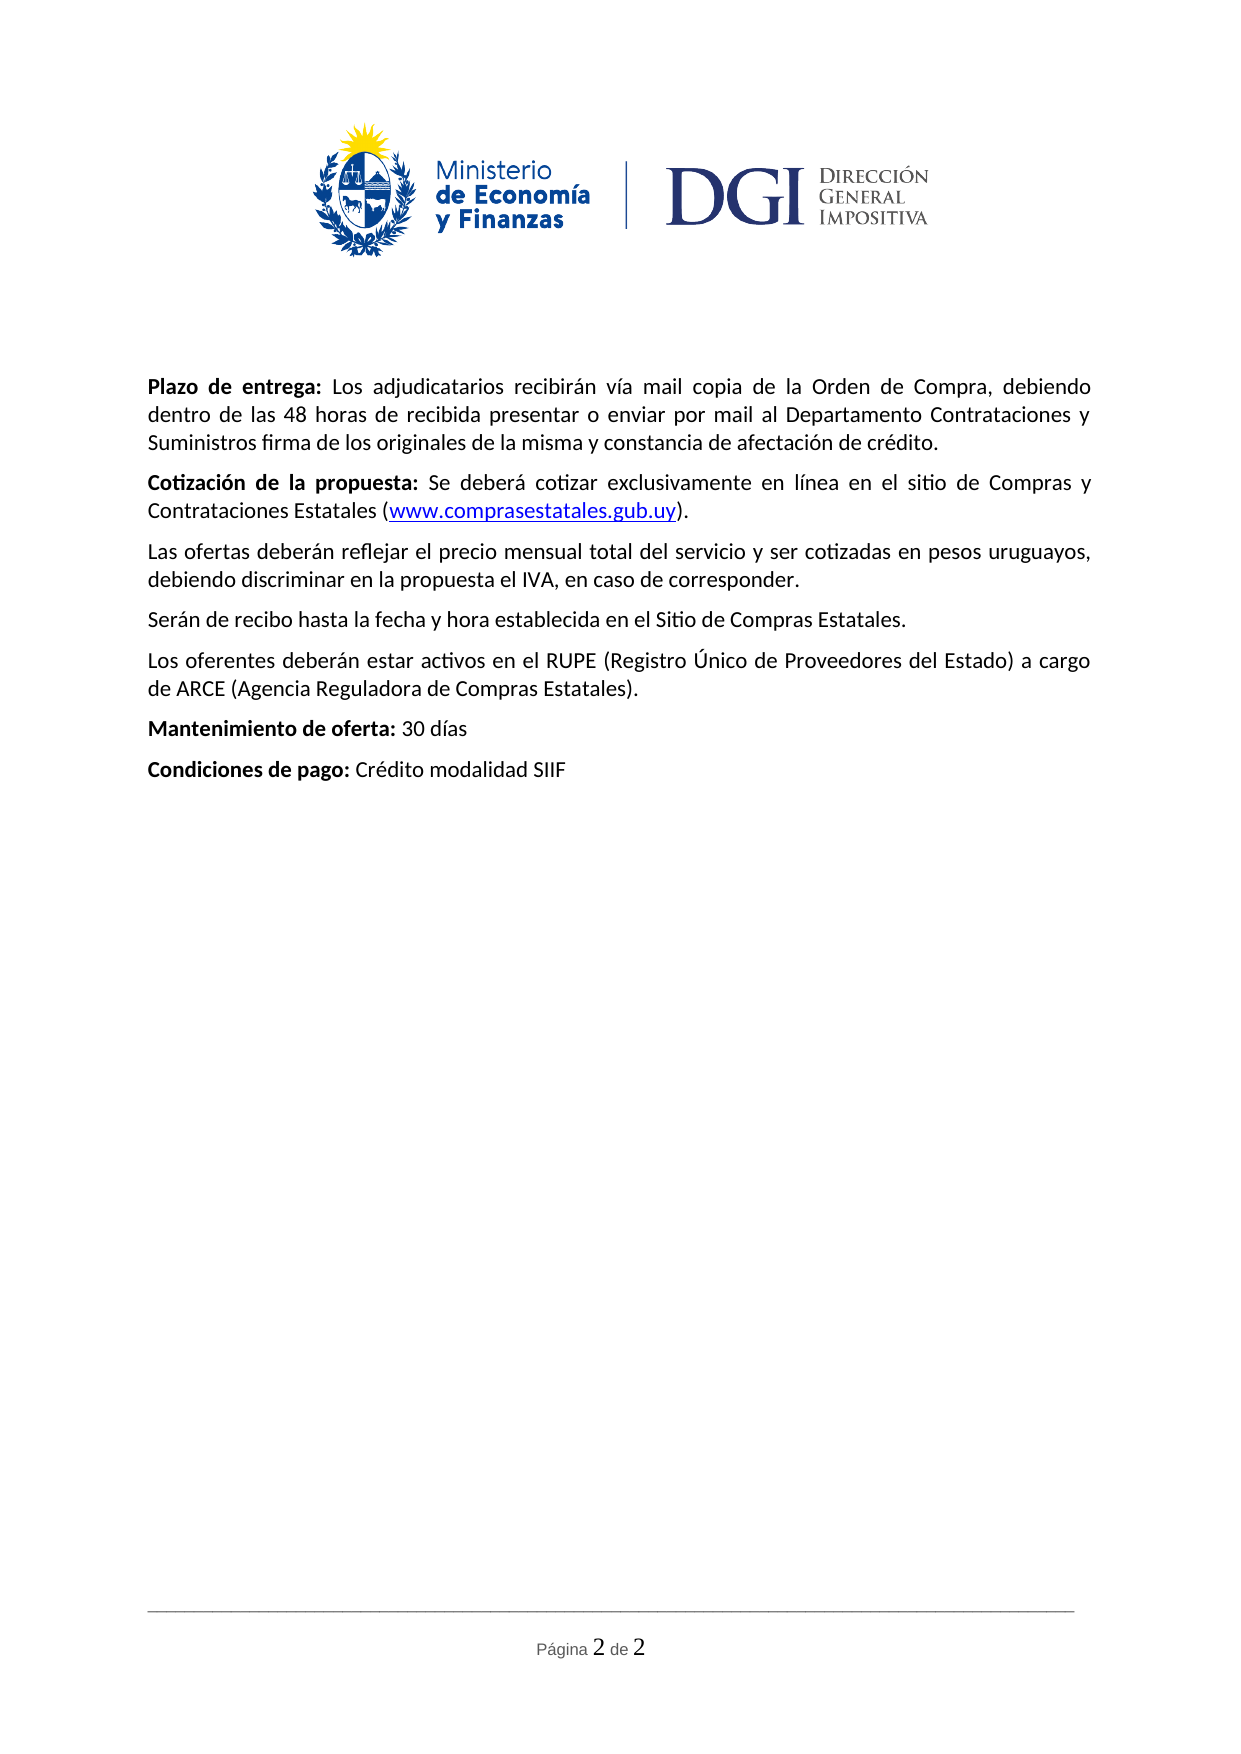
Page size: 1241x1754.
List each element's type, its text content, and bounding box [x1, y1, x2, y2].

text Cotización de la propuesta: Se deberá cotizar exclusivamente en línea en el sitio de Compras y Contrataciones Estatales (www.comprasestatales.gub.uy). [148, 468, 1092, 524]
picture [293, 98, 948, 281]
text Los oferentes deberán estar activos en el RUPE (Registro Único de Proveedores del Estado) a cargo de ARCE (Agencia Reguladora de Compras Estatales). [148, 646, 1092, 702]
text Serán de recibo hasta la fecha y hora establecida en el Sitio de Compras Estatales. [148, 606, 1092, 633]
text Condiciones de pago: Crédito modalidad SIIF [148, 755, 1093, 783]
text Mantenimiento de oferta: 30 días [148, 714, 1092, 743]
text Plazo de entrega: Los adjudicatarios recibirán vía mail copia de la Orden de Compra, debiendo dentro de las 48 horas de recibida presentar o enviar por mail al Departamento Contrataciones y Suministros firma de los originales de la misma y constancia de afectación de crédito. [148, 372, 1092, 456]
text Las ofertas deberán reflejar el precio mensual total del servicio y ser cotizadas en pesos uruguayos, debiendo discriminar en la propuesta el IVA, en caso de corresponder. [148, 537, 1092, 593]
